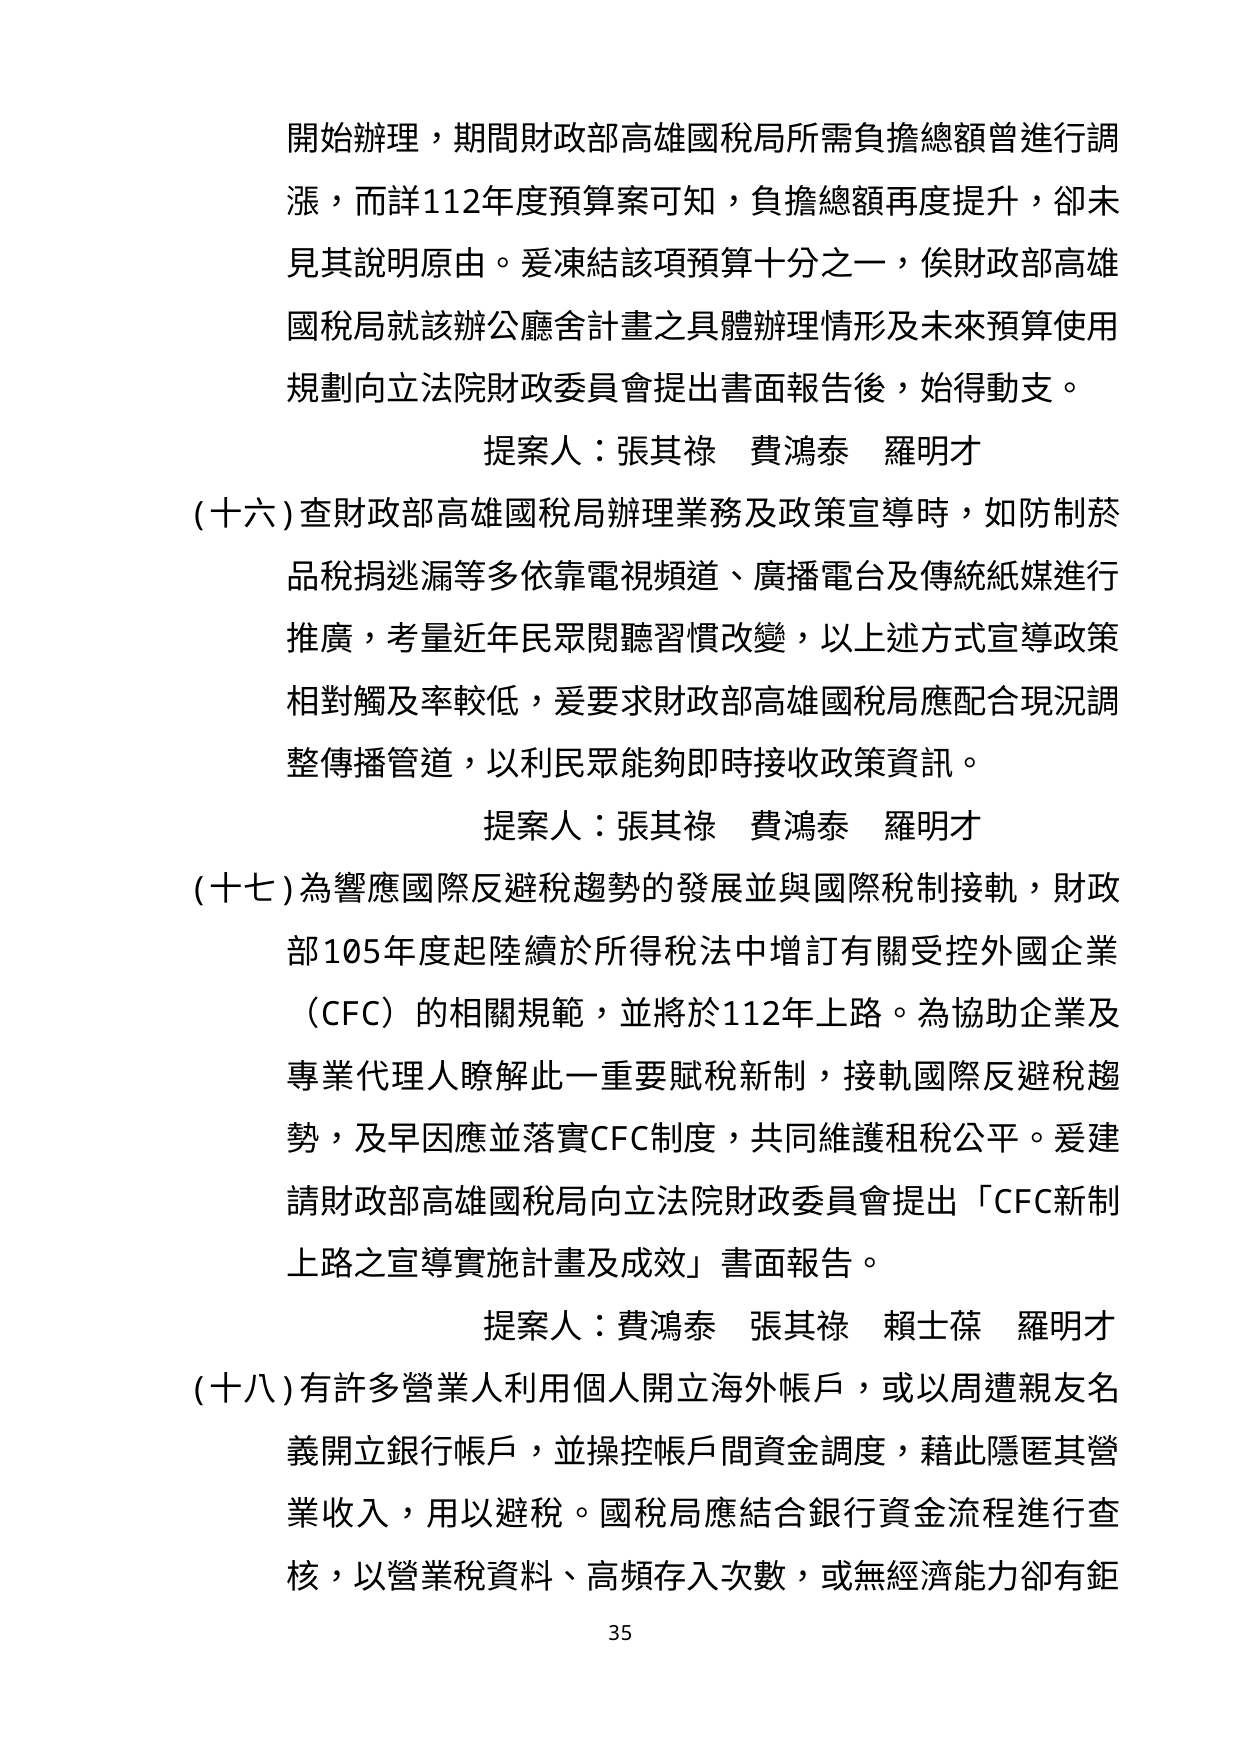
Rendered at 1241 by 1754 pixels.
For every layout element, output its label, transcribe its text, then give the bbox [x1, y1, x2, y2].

text 開始辦理，期間財政部高雄國稅局所需負擔總額曾進行調漲，而詳112年度預算案可知，負擔總額再度提升，卻未見其說明原由。爰凍結該項預算十分之一，俟財政部高雄國稅局就該辦公廳舍計畫之具體辦理情形及未來預算使用規劃向立法院財政委員會提出書面報告後，始得動支。 [120, 94, 1120, 407]
text 提案人：張其祿 費鴻泰 羅明才 [483, 407, 1120, 469]
text 提案人：張其祿 費鴻泰 羅明才 [483, 782, 1120, 844]
text (十六)查財政部高雄國稅局辦理業務及政策宣導時，如防制菸品稅捐逃漏等多依靠電視頻道、廣播電台及傳統紙媒進行推廣，考量近年民眾閱聽習慣改變，以上述方式宣導政策相對觸及率較低，爰要求財政部高雄國稅局應配合現況調整傳播管道，以利民眾能夠即時接收政策資訊。 [120, 469, 1120, 782]
text (十七)為響應國際反避稅趨勢的發展並與國際稅制接軌，財政部105年度起陸續於所得稅法中增訂有關受控外國企業（CFC）的相關規範，並將於112年上路。為協助企業及專業代理人瞭解此一重要賦稅新制，接軌國際反避稅趨勢，及早因應並落實CFC制度，共同維護租稅公平。爰建請財政部高雄國稅局向立法院財政委員會提出「CFC新制上路之宣導實施計畫及成效」書面報告。 [120, 844, 1120, 1282]
text 提案人：費鴻泰 張其祿 賴士葆 羅明才 [483, 1282, 1120, 1344]
text (十八)有許多營業人利用個人開立海外帳戶，或以周遭親友名義開立銀行帳戶，並操控帳戶間資金調度，藉此隱匿其營業收入，用以避稅。國稅局應結合銀行資金流程進行查核，以營業稅資料、高頻存入次數，或無經濟能力卻有鉅 [120, 1344, 1120, 1594]
